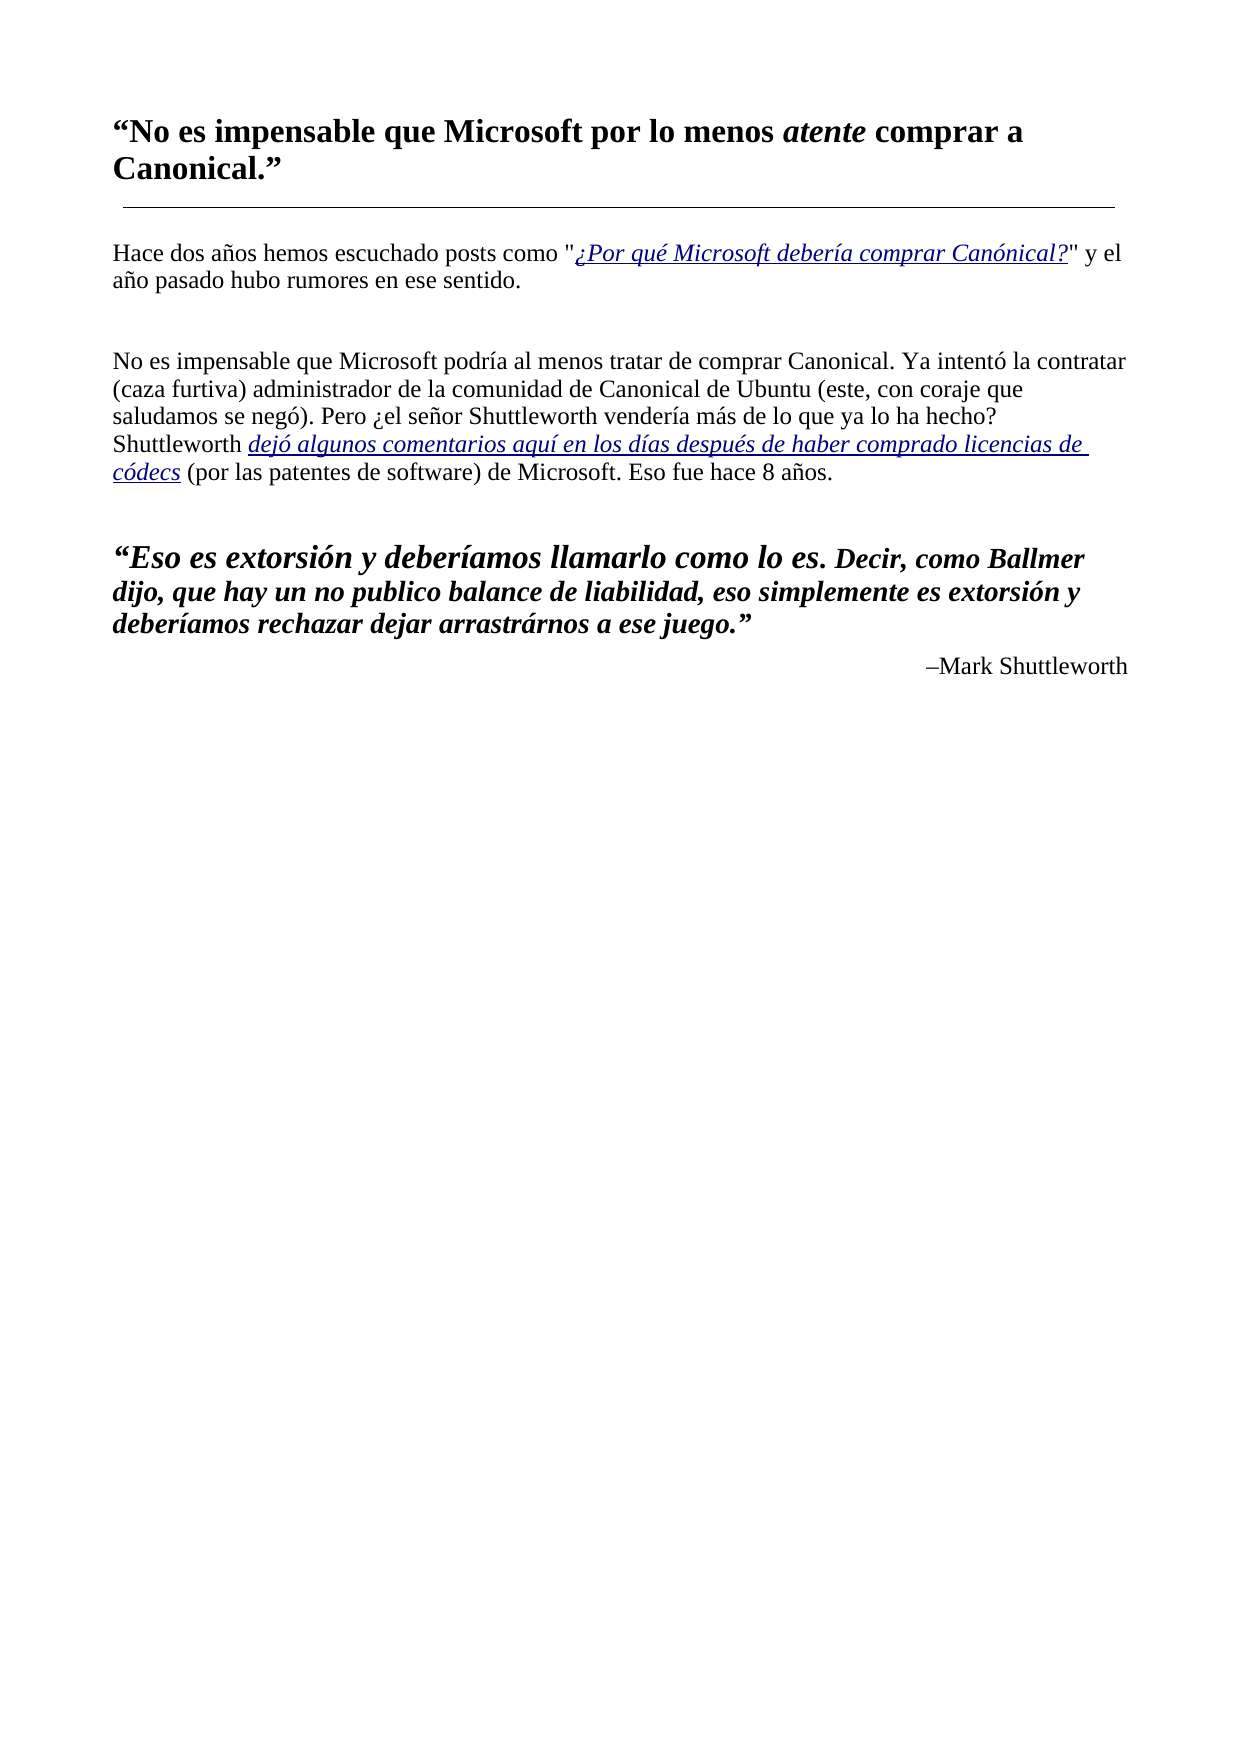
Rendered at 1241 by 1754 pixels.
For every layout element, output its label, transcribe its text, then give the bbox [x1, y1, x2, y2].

text No es impensable que Microsoft podría al menos tratar de comprar Canonical. Ya intentó la contratar (caza furtiva) administrador de la comunidad de Canonical de Ubuntu (este, con coraje que saludamos se negó). Pero ¿el señor Shuttleworth vendería más de lo que ya lo ha hecho? Shuttleworth dejó algunos comentarios aquí en los días después de haber comprado licencias de códecs (por las patentes de software) de Microsoft. Eso fue hace 8 años. [112, 347, 1128, 486]
text –Mark Shuttleworth [112, 652, 1128, 680]
text “No es impensable que Microsoft por lo menos atente comprar a Canonical.” [112, 112, 1128, 186]
text Hace dos años hemos escuchado posts como "¿Por qué Microsoft debería comprar Canónical?" y el año pasado hubo rumores en ese sentido. [112, 239, 1128, 294]
text “Eso es extorsión y deberíamos llamarlo como lo es. Decir, como Ballmer dijo, que hay un no publico balance de liabilidad, eso simplemente es extorsión y deberíamos rechazar dejar arrastrárnos a ese juego.” [112, 538, 1128, 640]
